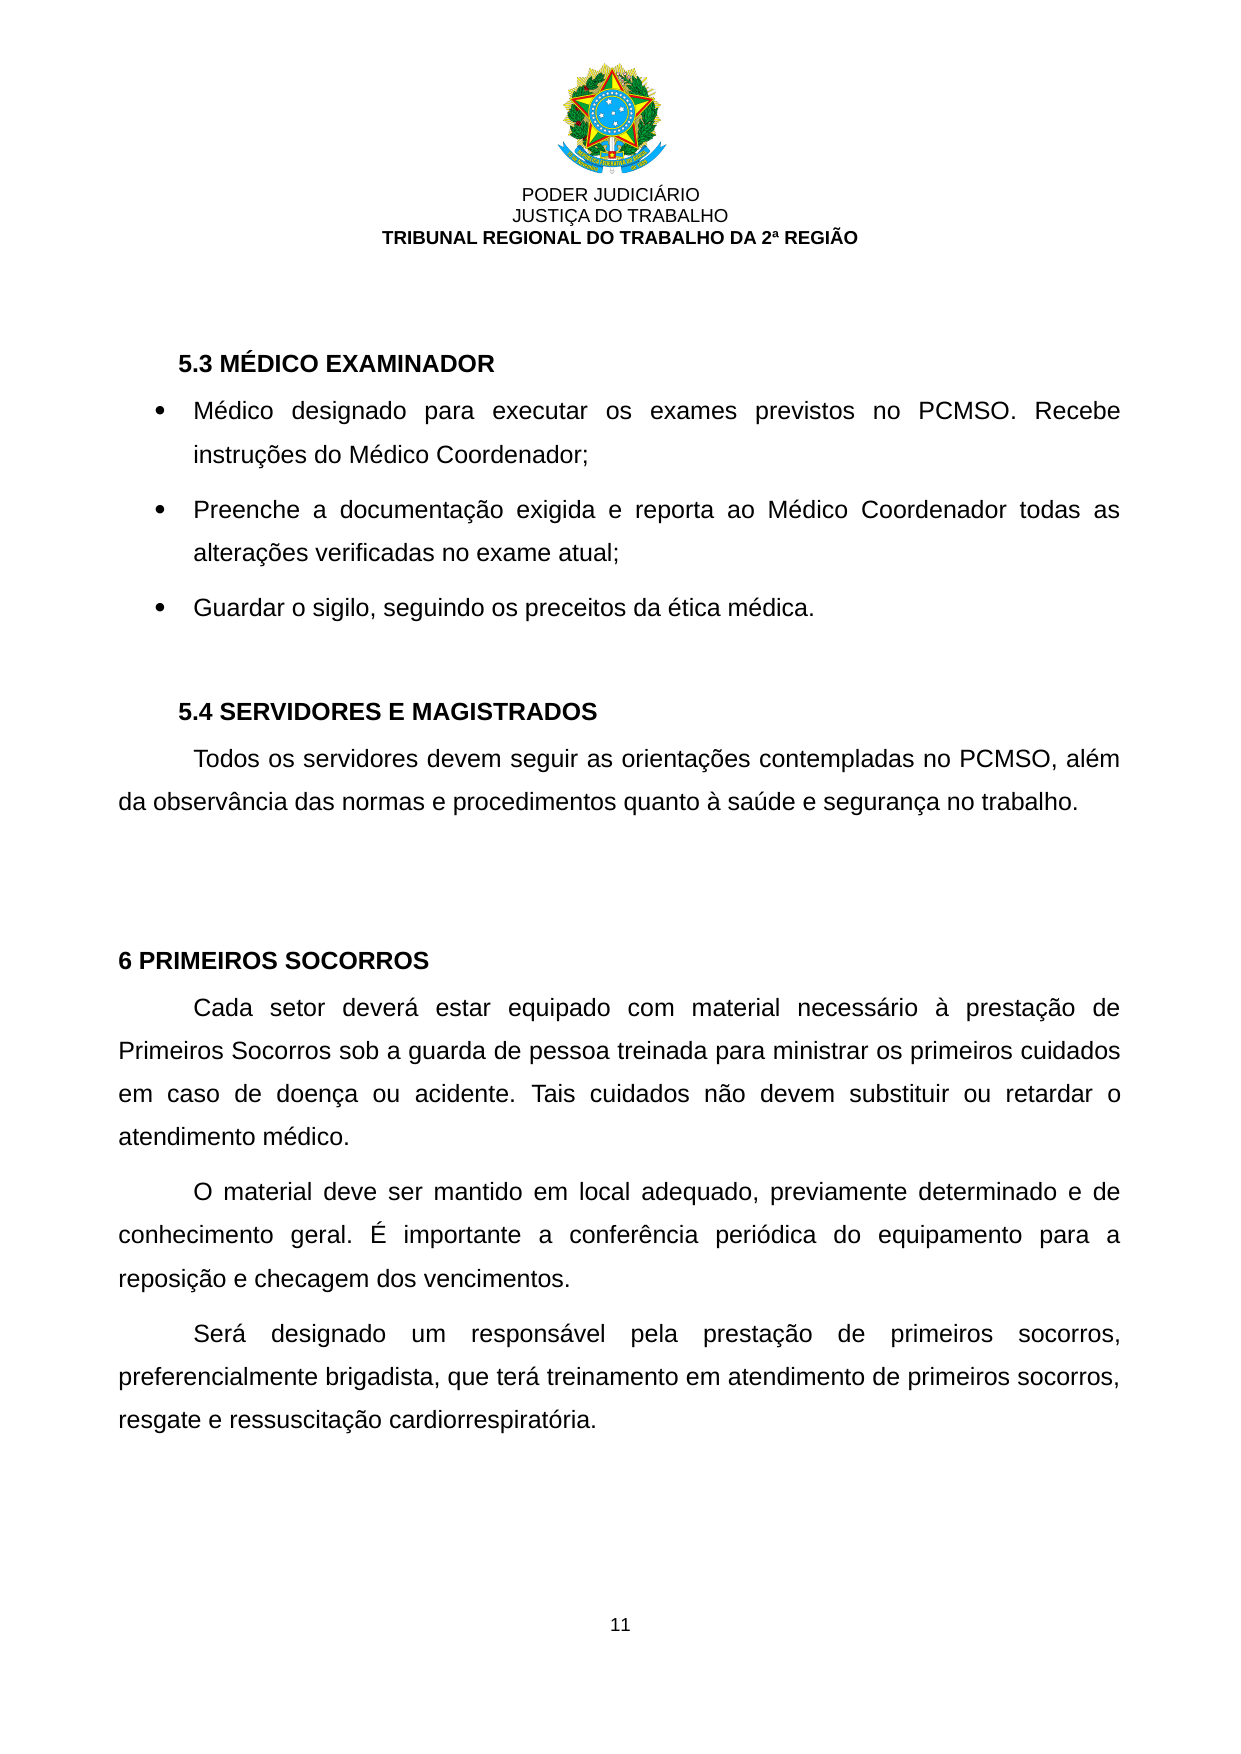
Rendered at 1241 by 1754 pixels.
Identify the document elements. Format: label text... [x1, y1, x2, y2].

text Será designado um responsável pela prestação de primeiros socorros, preferencialmente brigadista, que terá treinamento em atendimento de primeiros socorros, resgate e ressuscitação cardiorrespiratória. [118, 1318, 1122, 1433]
subtitle 5.4 SERVIDORES E MAGISTRADOS [118, 697, 1122, 726]
list Guardar o sigilo, seguindo os preceitos da ética médica. [156, 593, 1122, 622]
list Médico designado para executar os exames previstos no PCMSO. Recebe instruções do Médico Coordenador; [156, 396, 1122, 468]
text Cada setor deverá estar equipado com material necessário à prestação de Primeiros Socorros sob a guarda de pessoa treinada para ministrar os primeiros cuidados em caso de doença ou acidente. Tais cuidados não devem substituir ou retardar o atendimento médico. [118, 993, 1122, 1151]
subtitle 5.3 MÉDICO EXAMINADOR [118, 349, 1122, 378]
subtitle 6 PRIMEIROS SOCORROS [118, 946, 1122, 974]
list Preenche a documentação exigida e reporta ao Médico Coordenador todas as alterações verificadas no exame atual; [156, 494, 1122, 567]
text O material deve ser mantido em local adequado, previamente determinado e de conhecimento geral. É importante a conferência periódica do equipamento para a reposição e checagem dos vencimentos. [118, 1177, 1122, 1292]
text Todos os servidores devem seguir as orientações contempladas no PCMSO, além da observância das normas e procedimentos quanto à saúde e segurança no trabalho. [118, 744, 1122, 816]
